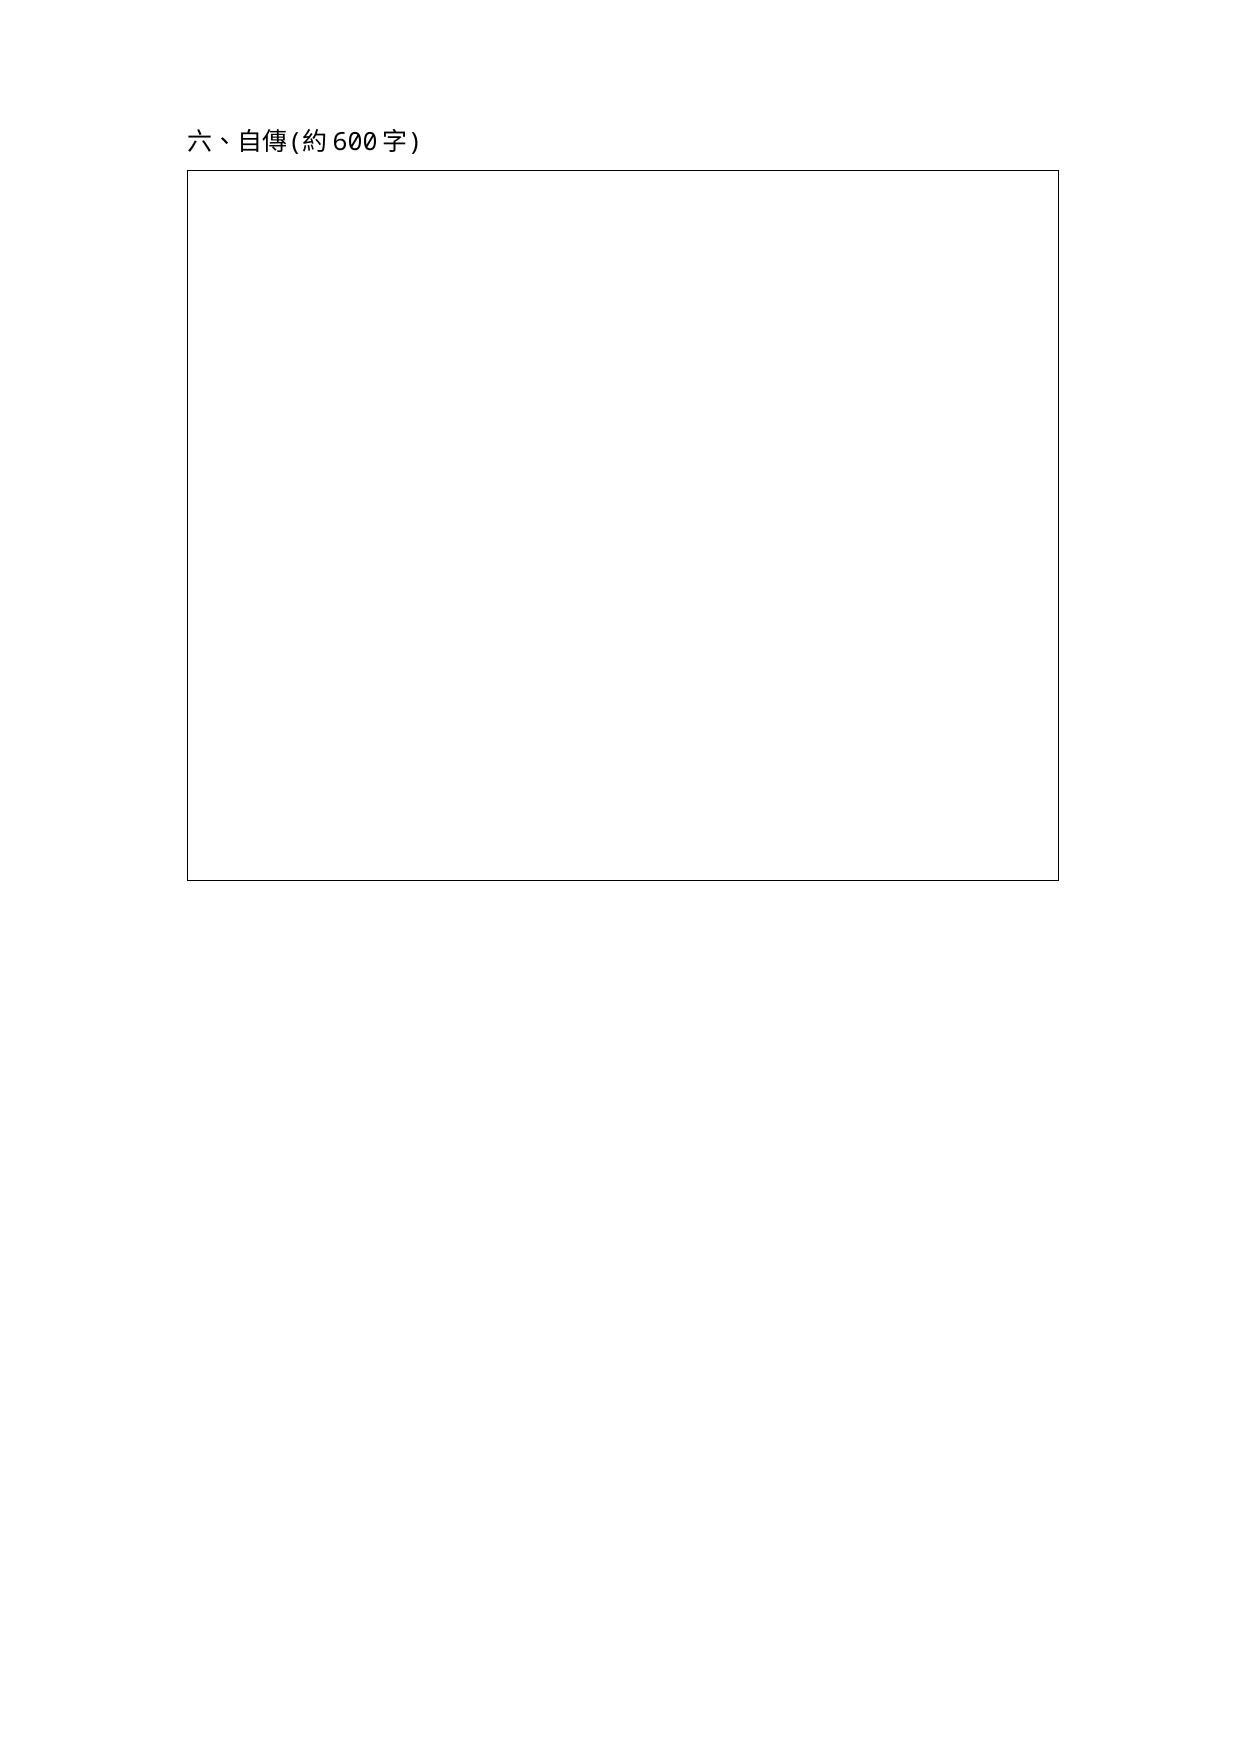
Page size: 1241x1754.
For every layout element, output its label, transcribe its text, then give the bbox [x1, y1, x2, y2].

table_header [188, 171, 1058, 879]
text 六、自傳(約600字) [187, 121, 1053, 158]
